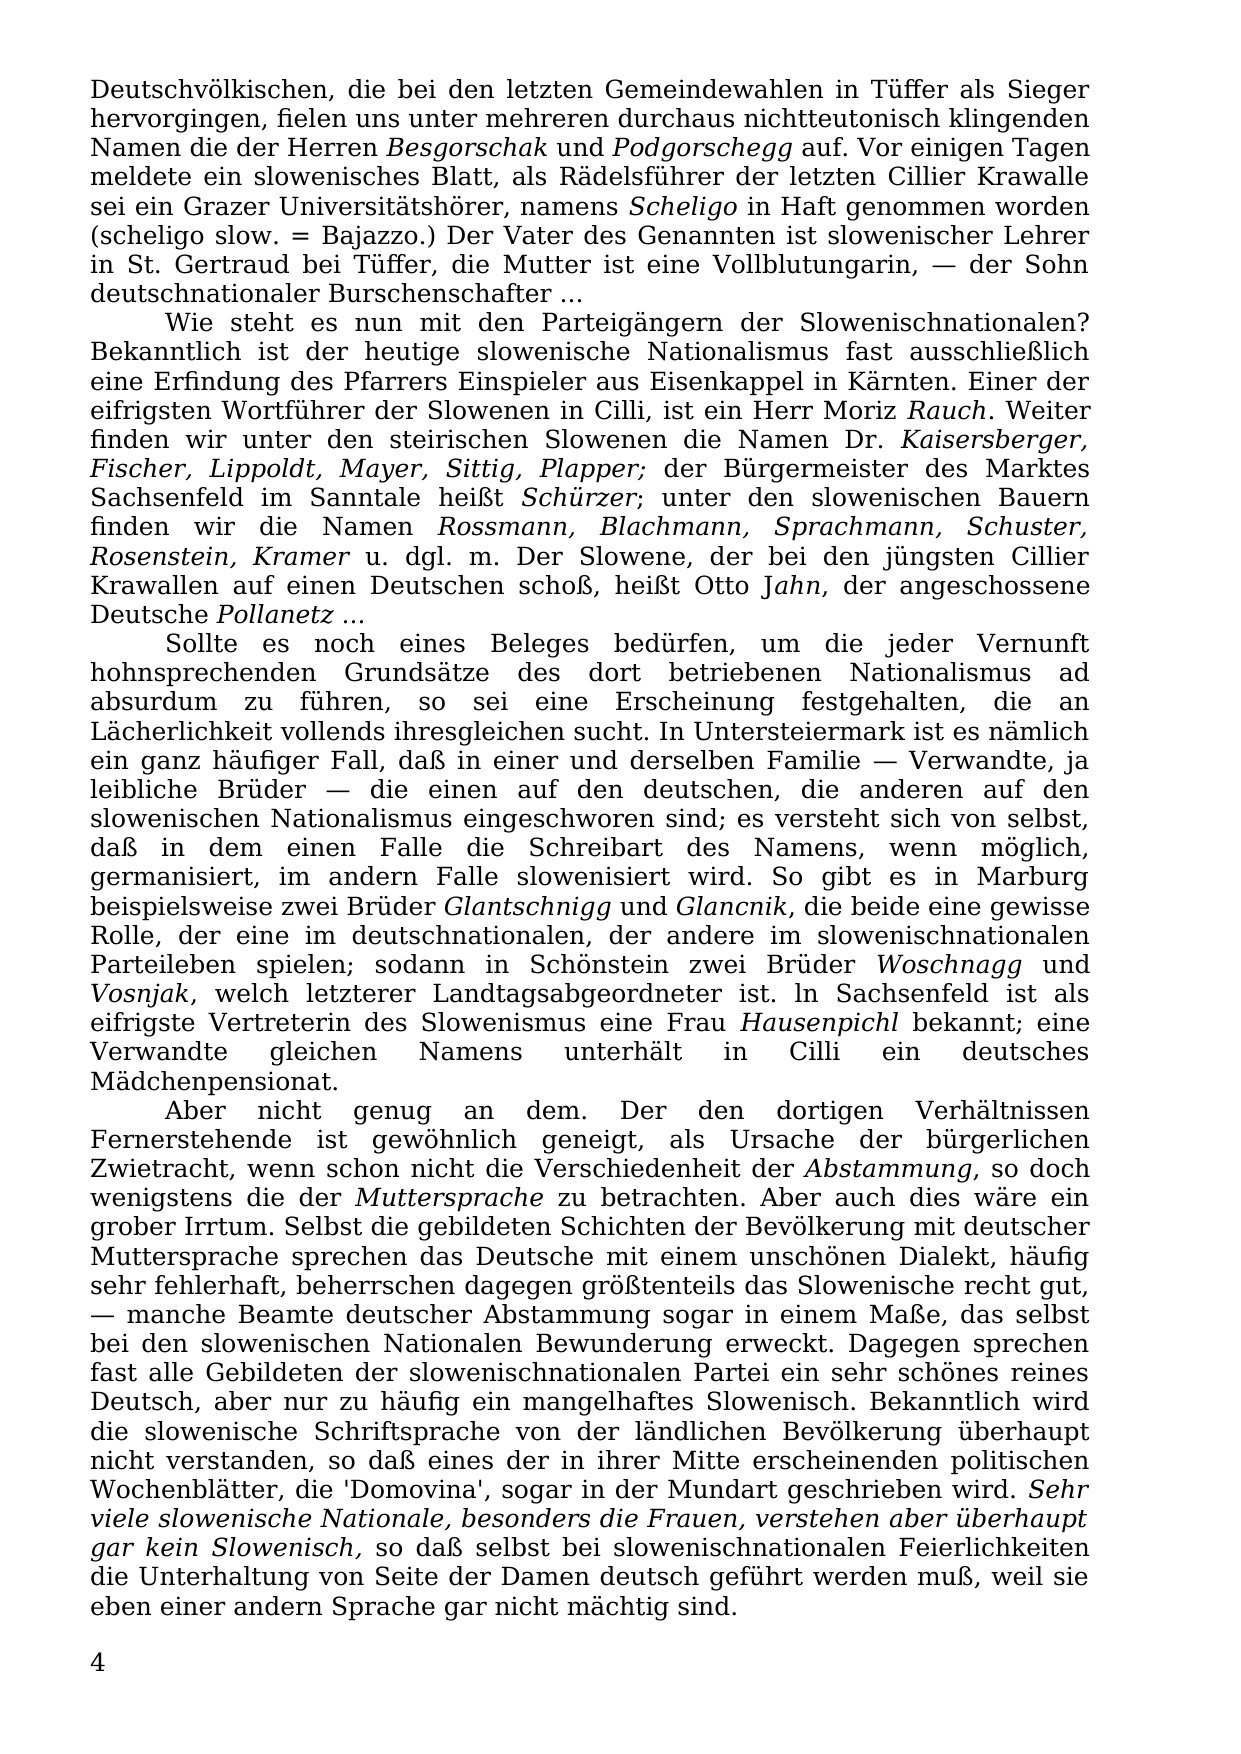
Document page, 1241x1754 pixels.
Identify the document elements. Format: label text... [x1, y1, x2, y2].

text Deutschvölkischen, die bei den letzten Gemeindewahlen in Tüffer als Sieger hervorgingen, fielen uns unter mehreren durchaus nichtteutonisch klingenden Namen die der Herren Besgorschak und Podgorschegg auf. Vor einigen Tagen meldete ein slowenisches Blatt, als Rädelsführer der letzten Cillier Krawalle sei ein Grazer Universitätshörer, namens Scheligo in Haft genommen worden (scheligo slow. = Bajazzo.) Der Vater des Genannten ist slowenischer Lehrer in St. Gertraud bei Tüffer, die Mutter ist eine Vollblutungarin, — der Sohn deutschnationaler Burschenschafter ... [90, 75, 1091, 308]
text Wie steht es nun mit den Parteigängern der Slowenischnationalen? Bekanntlich ist der heutige slowenische Nationalismus fast ausschließlich eine Erfindung des Pfarrers Einspieler aus Eisenkappel in Kärnten. Einer der eifrigsten Wortführer der Slowenen in Cilli, ist ein Herr Moriz Rauch. Weiter finden wir unter den steirischen Slowenen die Namen Dr. Kaisersberger, Fischer, Lippoldt, Mayer, Sittig, Plapper; der Bürgermeister des Marktes Sachsenfeld im Sanntale heißt Schürzer; unter den slowenischen Bauern finden wir die Namen Rossmann, Blachmann, Sprachmann, Schuster, Rosenstein, Kramer u. dgl. m. Der Slowene, der bei den jüngsten Cillier Krawallen auf einen Deutschen schoß, heißt Otto Jahn, der angeschossene Deutsche Pollanetz ... [90, 308, 1091, 629]
text Sollte es noch eines Beleges bedürfen, um die jeder Vernunft hohnsprechenden Grundsätze des dort betriebenen Nationalismus ad absurdum zu führen, so sei eine Erscheinung festgehalten, die an Lächerlichkeit vollends ihresgleichen sucht. In Untersteiermark ist es nämlich ein ganz häufiger Fall, daß in einer und derselben Familie — Verwandte, ja leibliche Brüder — die einen auf den deutschen, die anderen auf den slowenischen Nationalismus eingeschworen sind; es versteht sich von selbst, daß in dem einen Falle die Schreibart des Namens, wenn möglich, germanisiert, im andern Falle slowenisiert wird. So gibt es in Marburg beispielsweise zwei Brüder Glantschnigg und Glancnik, die beide eine gewisse Rolle, der eine im deutschnationalen, der andere im slowenischnationalen Parteileben spielen; sodann in Schönstein zwei Brüder Woschnagg und Vosnjak, welch letzterer Landtagsabgeordneter ist. ln Sachsenfeld ist als eifrigste Vertreterin des Slowenismus eine Frau Hausenpichl bekannt; eine Verwandte gleichen Namens unterhält in Cilli ein deutsches Mädchenpensionat. [90, 629, 1091, 1096]
text Aber nicht genug an dem. Der den dortigen Verhältnissen Fernerstehende ist gewöhnlich geneigt, als Ursache der bürgerlichen Zwietracht, wenn schon nicht die Verschiedenheit der Abstammung, so doch wenigstens die der Muttersprache zu betrachten. Aber auch dies wäre ein grober Irrtum. Selbst die gebildeten Schichten der Bevölkerung mit deutscher Muttersprache sprechen das Deutsche mit einem unschönen Dialekt, häufig sehr fehlerhaft, beherrschen dagegen größtenteils das Slowenische recht gut, — manche Beamte deutscher Abstammung sogar in einem Maße, das selbst bei den slowenischen Nationalen Bewunderung erweckt. Dagegen sprechen fast alle Gebildeten der slowenischnationalen Partei ein sehr schönes reines Deutsch, aber nur zu häufig ein mangelhaftes Slowenisch. Bekanntlich wird die slowenische Schriftsprache von der ländlichen Bevölkerung überhaupt nicht verstanden, so daß eines der in ihrer Mitte erscheinenden politischen Wochenblätter, die 'Domovina', sogar in der Mundart geschrieben wird. Sehr viele slowenische Nationale, besonders die Frauen, verstehen aber überhaupt gar kein Slowenisch, so daß selbst bei slowenischnationalen Feierlichkeiten die Unterhaltung von Seite der Damen deutsch geführt werden muß, weil sie eben einer andern Sprache gar nicht mächtig sind. [90, 1096, 1091, 1621]
